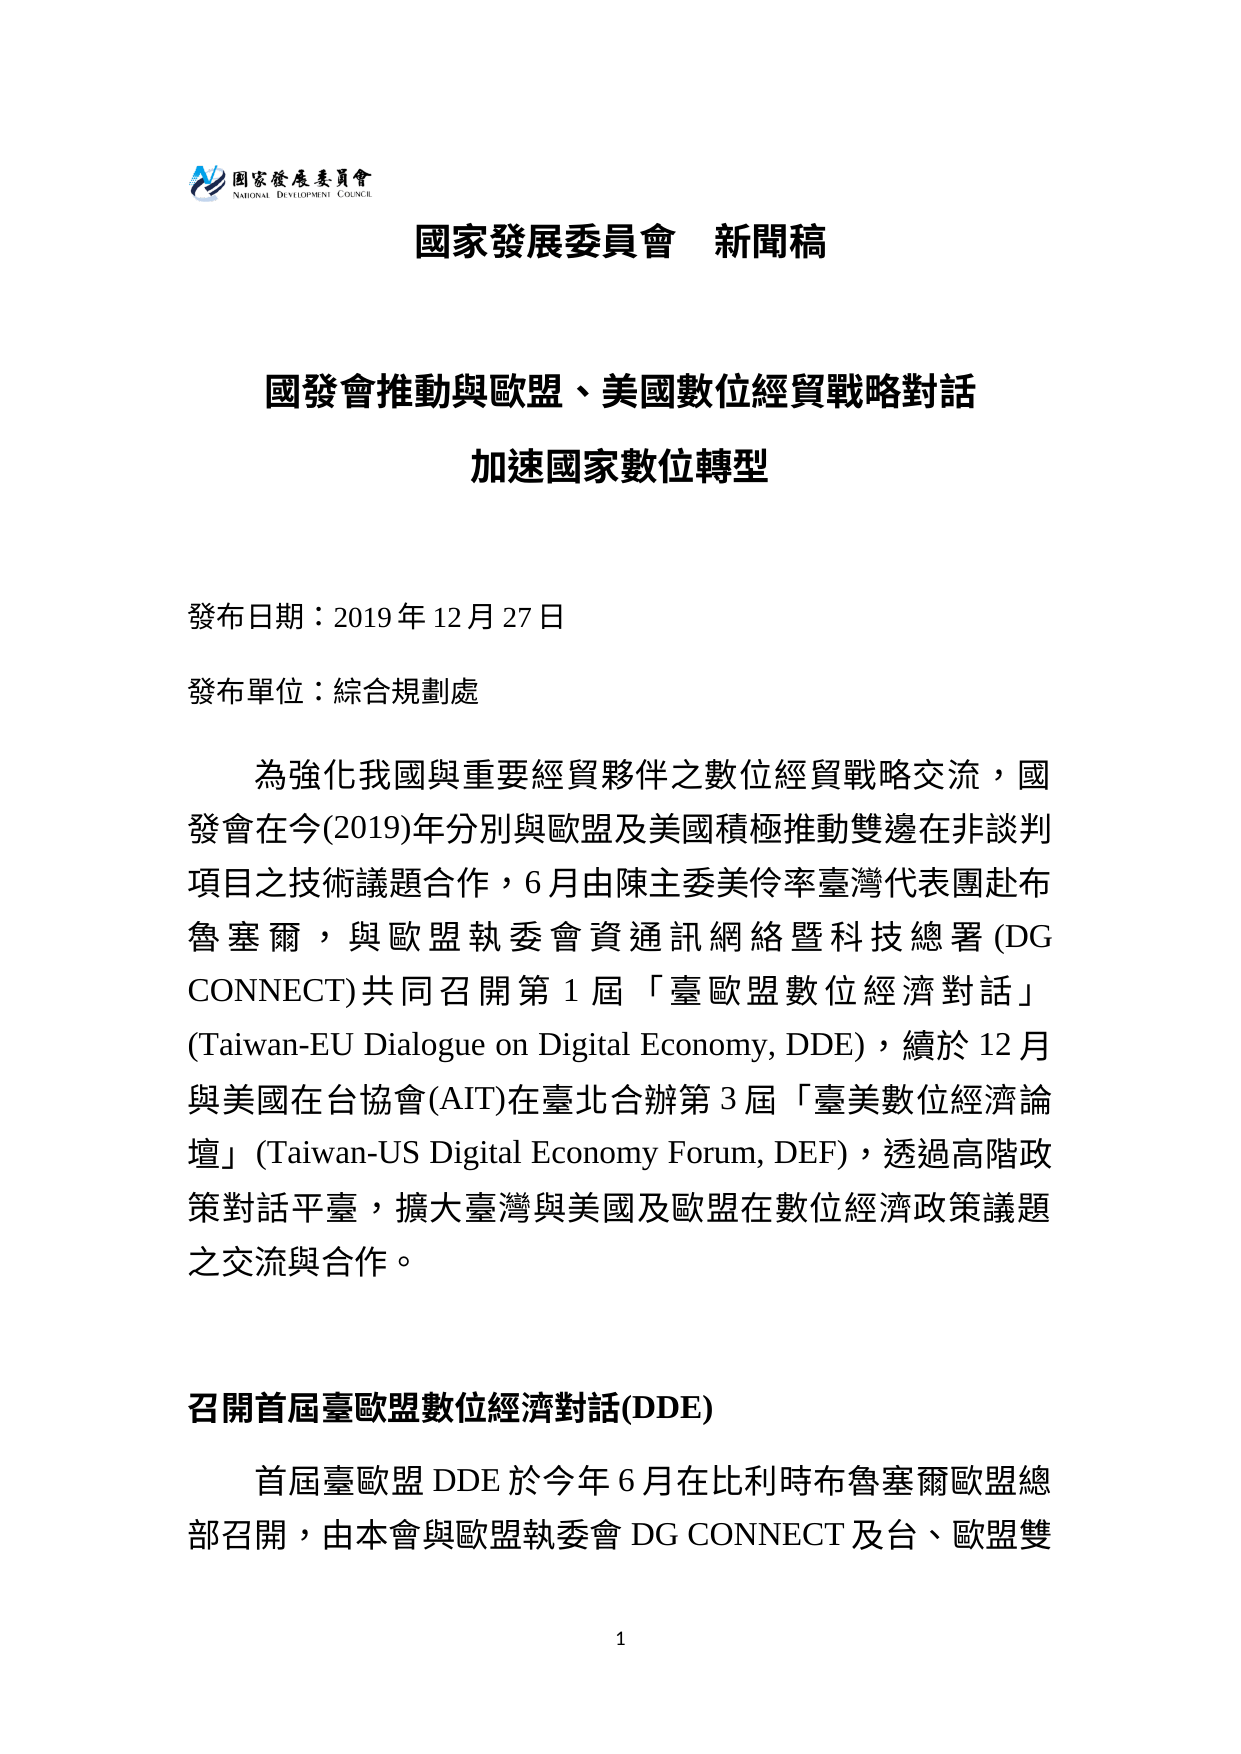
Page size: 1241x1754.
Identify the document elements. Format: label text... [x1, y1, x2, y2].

text 國家發展委員會 新聞稿 [187, 202, 1053, 277]
picture [187, 164, 374, 202]
text 發布單位：綜合規劃處 [187, 652, 1044, 727]
text 召開首屆臺歐盟數位經濟對話(DDE) [187, 1379, 1053, 1433]
text 加速國家數位轉型 [187, 427, 1053, 502]
text 國發會推動與歐盟、美國數位經貿戰略對話 [187, 352, 1053, 427]
text 為強化我國與重要經貿夥伴之數位經貿戰略交流，國發會在今(2019)年分別與歐盟及美國積極推動雙邊在非談判項目之技術議題合作，6月由陳主委美伶率臺灣代表團赴布魯塞爾，與歐盟執委會資通訊網絡暨科技總署(DG CONNECT)共同召開第1屆「臺歐盟數位經濟對話」(Taiwan-EU Dialogue on Digital Economy, DDE)，續於12月與美國在台協會(AIT)在臺北合辦第3屆「臺美數位經濟論壇」(Taiwan-US Digital Economy Forum, DEF)，透過高階政策對話平臺，擴大臺灣與美國及歐盟在數位經濟政策議題之交流與合作。 [187, 746, 1053, 1287]
text 發布日期：2019年12月27日 [187, 577, 1044, 652]
text 首屆臺歐盟DDE於今年6月在比利時布魯塞爾歐盟總部召開，由本會與歐盟執委會DG CONNECT及台、歐盟雙 [187, 1452, 1053, 1560]
